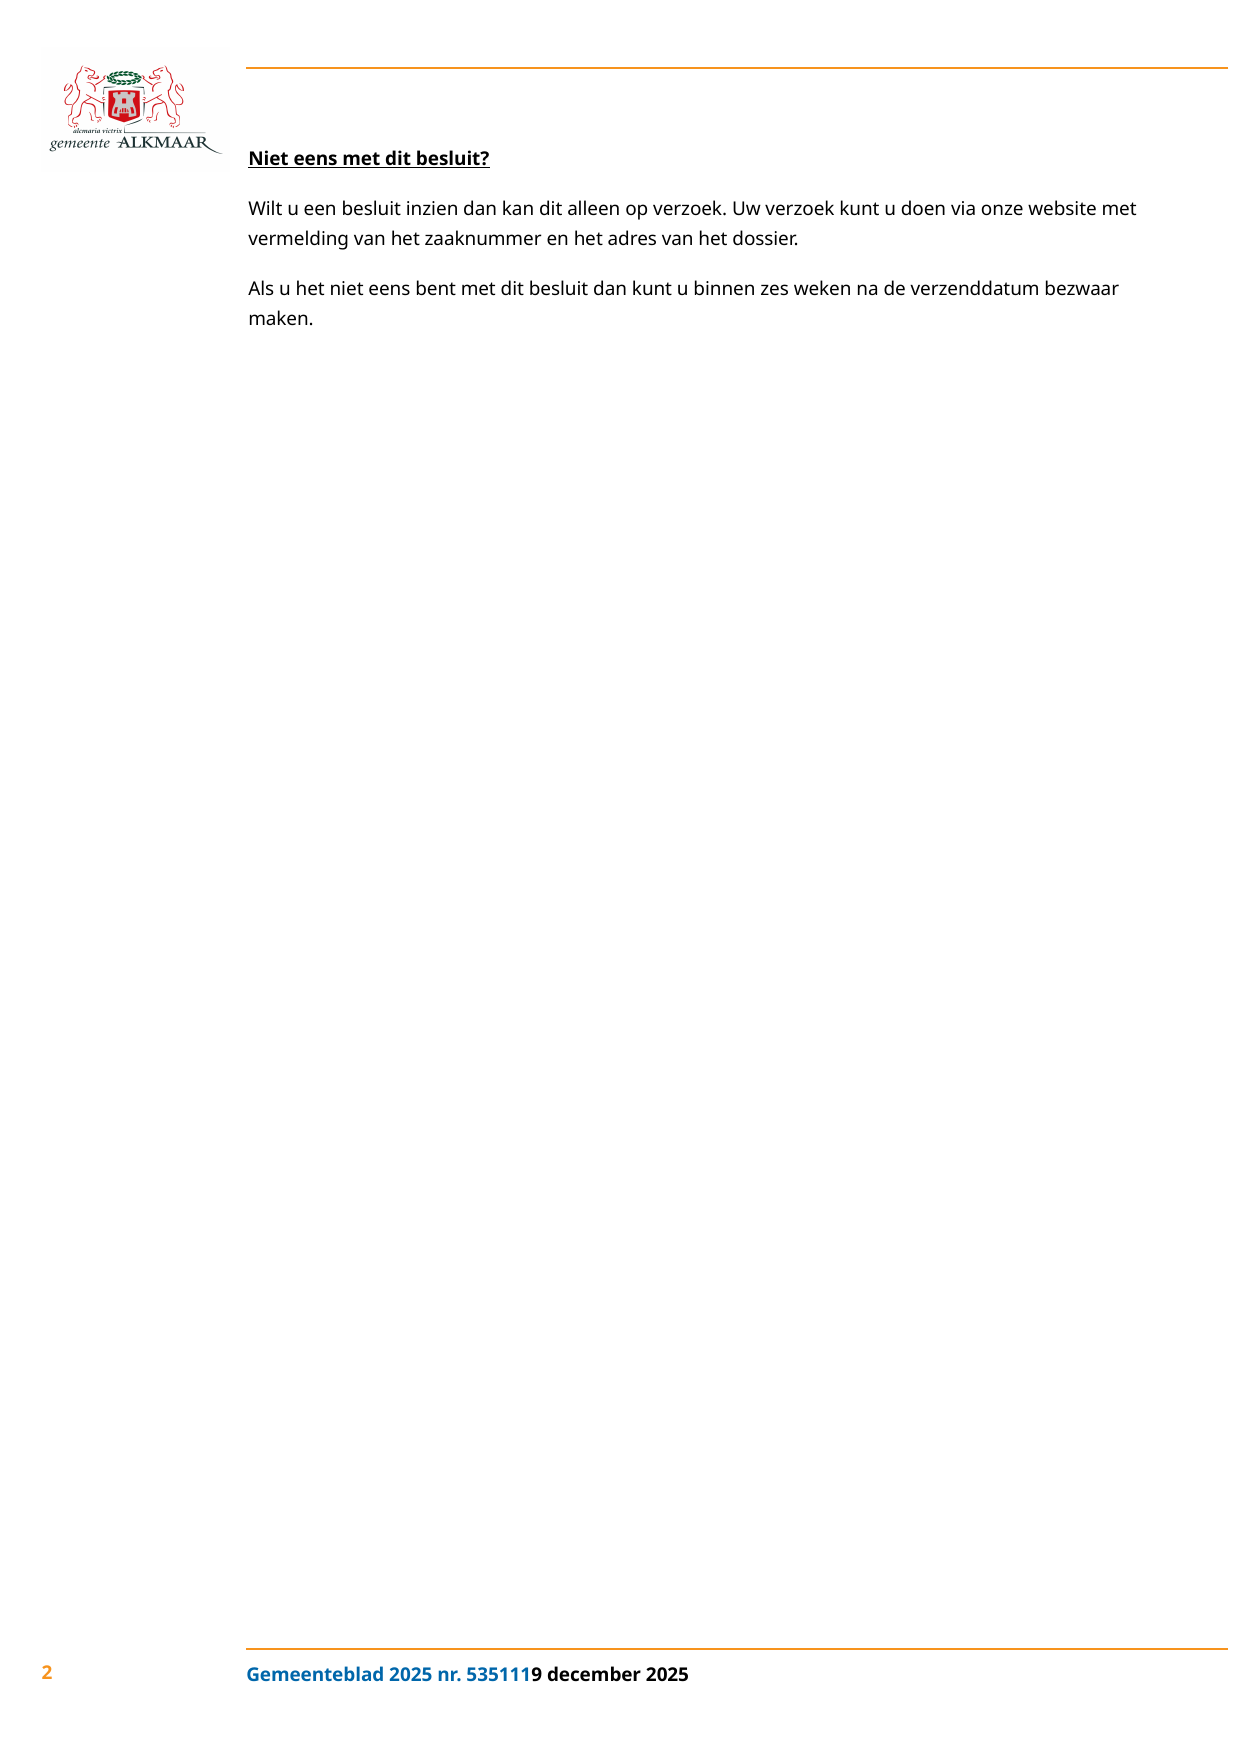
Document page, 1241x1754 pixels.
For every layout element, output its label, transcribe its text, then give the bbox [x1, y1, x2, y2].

text Wilt u een besluit inzien dan kan dit alleen op verzoek. Uw verzoek kunt u doen via onze website met vermelding van het zaaknummer en het adres van het dossier. [248, 196, 1152, 251]
text Niet eens met dit besluit? [248, 145, 1152, 171]
text Als u het niet eens bent met dit besluit dan kunt u binnen zes weken na de verzenddatum bezwaar maken. [248, 276, 1152, 331]
picture [41, 47, 231, 172]
